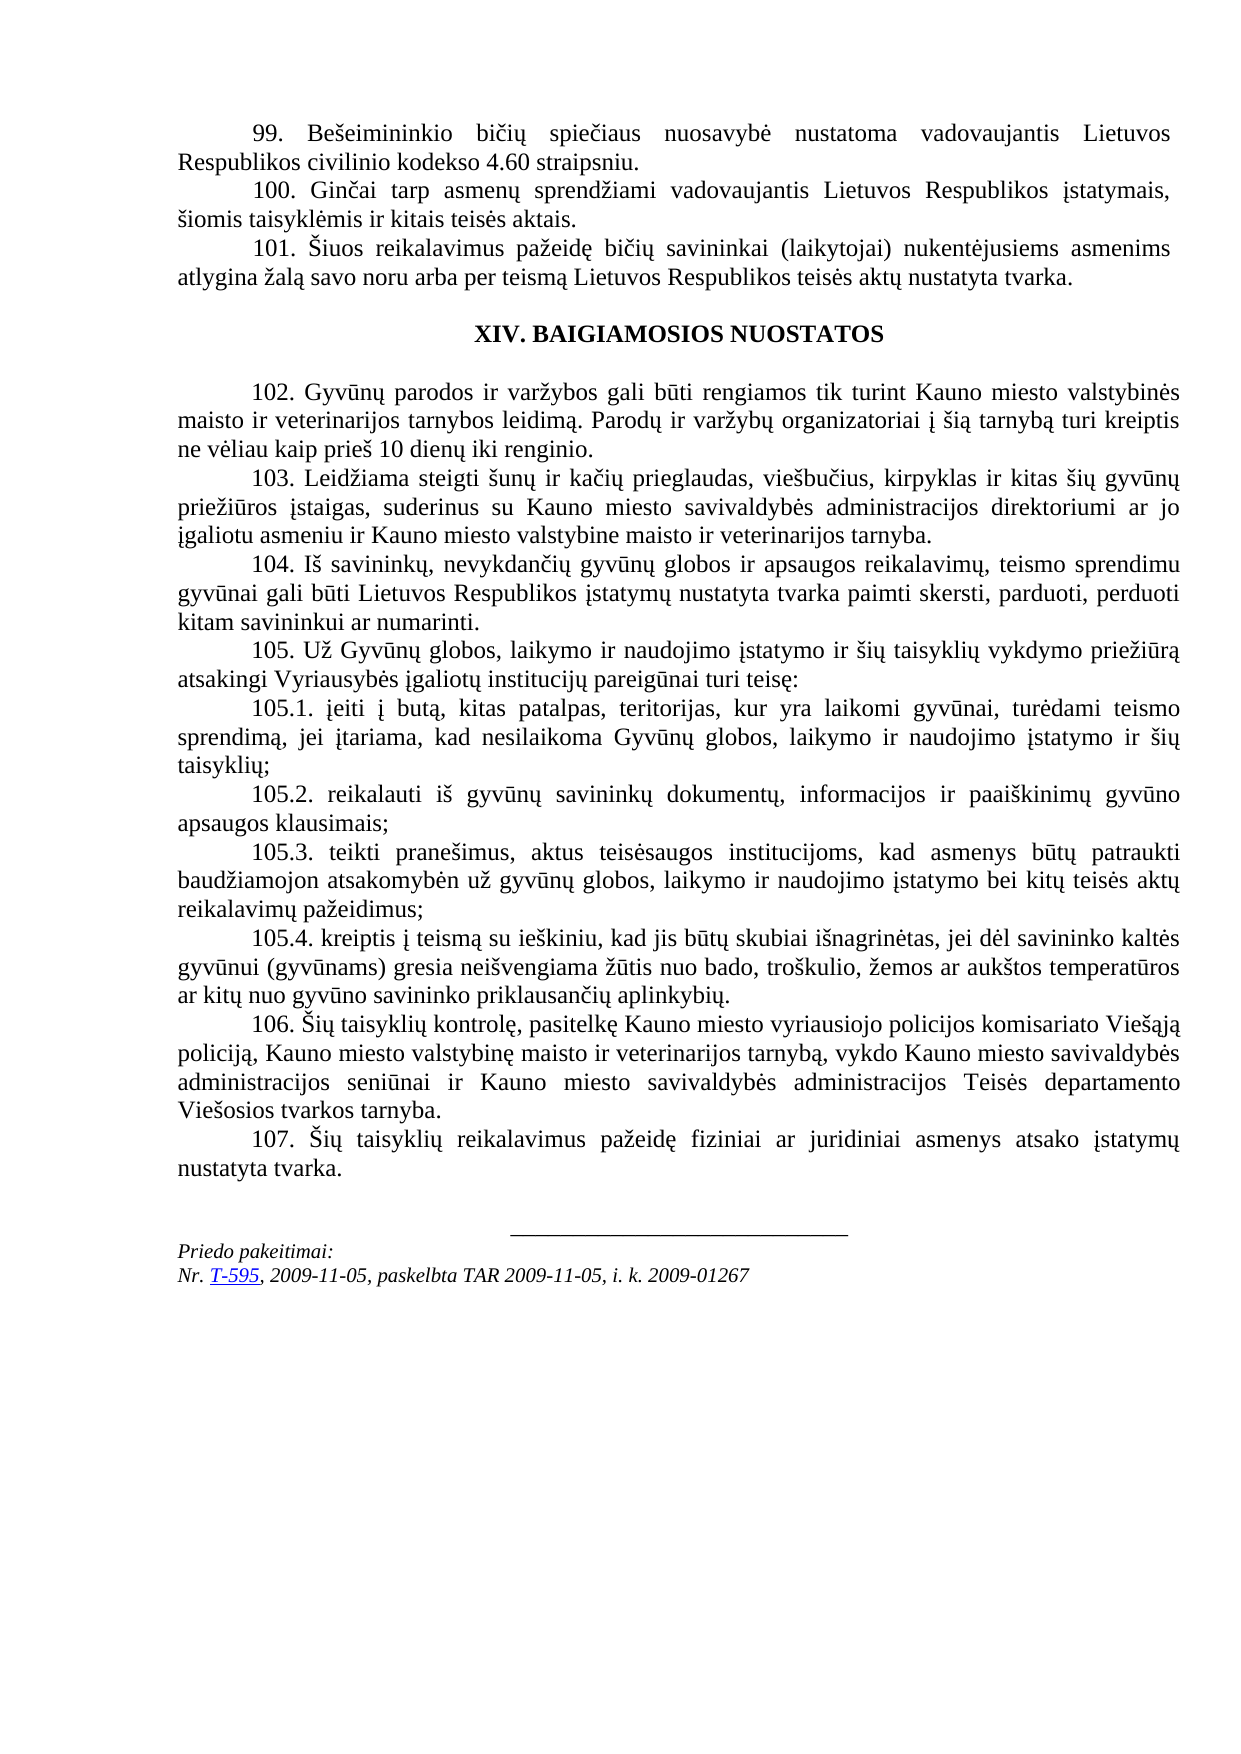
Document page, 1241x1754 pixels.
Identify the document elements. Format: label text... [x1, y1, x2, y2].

text 104. Iš savininkų, nevykdančių gyvūnų globos ir apsaugos reikalavimų, teismo sprendimu gyvūnai gali būti Lietuvos Respublikos įstatymų nustatyta tvarka paimti skersti, parduoti, perduoti kitam savininkui ar numarinti. [177, 549, 1181, 636]
text ___________________________ [177, 1211, 1181, 1239]
text 99. Bešeimininkio bičių spiečiaus nuosavybė nustatoma vadovaujantis Lietuvos Respublikos civilinio kodekso 4.60 straipsniu. [177, 118, 1171, 176]
text XIV. BAIGIAMOSIOS NUOSTATOS [177, 319, 1181, 348]
text Priedo pakeitimai: [177, 1239, 1181, 1263]
text Nr. T-595, 2009-11-05, paskelbta TAR 2009-11-05, i. k. 2009-01267 [177, 1263, 1181, 1287]
text 105.4. kreiptis į teismą su ieškiniu, kad jis būtų skubiai išnagrinėtas, jei dėl savininko kaltės gyvūnui (gyvūnams) gresia neišvengiama žūtis nuo bado, troškulio, žemos ar aukštos temperatūros ar kitų nuo gyvūno savininko priklausančių aplinkybių. [177, 923, 1181, 1009]
text 107. Šių taisyklių reikalavimus pažeidę fiziniai ar juridiniai asmenys atsako įstatymų nustatyta tvarka. [177, 1124, 1181, 1182]
text 105.1. įeiti į butą, kitas patalpas, teritorijas, kur yra laikomi gyvūnai, turėdami teismo sprendimą, jei įtariama, kad nesilaikoma Gyvūnų globos, laikymo ir naudojimo įstatymo ir šių taisyklių; [177, 693, 1181, 779]
text 100. Ginčai tarp asmenų sprendžiami vadovaujantis Lietuvos Respublikos įstatymais, šiomis taisyklėmis ir kitais teisės aktais. [177, 176, 1171, 233]
text 105.2. reikalauti iš gyvūnų savininkų dokumentų, informacijos ir paaiškinimų gyvūno apsaugos klausimais; [177, 779, 1181, 837]
text 103. Leidžiama steigti šunų ir kačių prieglaudas, viešbučius, kirpyklas ir kitas šių gyvūnų priežiūros įstaigas, suderinus su Kauno miesto savivaldybės administracijos direktoriumi ar jo įgaliotu asmeniu ir Kauno miesto valstybine maisto ir veterinarijos tarnyba. [177, 463, 1181, 549]
text 105. Už Gyvūnų globos, laikymo ir naudojimo įstatymo ir šių taisyklių vykdymo priežiūrą atsakingi Vyriausybės įgaliotų institucijų pareigūnai turi teisę: [177, 636, 1181, 693]
text 105.3. teikti pranešimus, aktus teisėsaugos institucijoms, kad asmenys būtų patraukti baudžiamojon atsakomybėn už gyvūnų globos, laikymo ir naudojimo įstatymo bei kitų teisės aktų reikalavimų pažeidimus; [177, 837, 1181, 923]
text 102. Gyvūnų parodos ir varžybos gali būti rengiamos tik turint Kauno miesto valstybinės maisto ir veterinarijos tarnybos leidimą. Parodų ir varžybų organizatoriai į šią tarnybą turi kreiptis ne vėliau kaip prieš 10 dienų iki renginio. [177, 377, 1181, 463]
text 106. Šių taisyklių kontrolę, pasitelkę Kauno miesto vyriausiojo policijos komisariato Viešąją policiją, Kauno miesto valstybinę maisto ir veterinarijos tarnybą, vykdo Kauno miesto savivaldybės administracijos seniūnai ir Kauno miesto savivaldybės administracijos Teisės departamento Viešosios tvarkos tarnyba. [177, 1009, 1181, 1124]
text 101. Šiuos reikalavimus pažeidę bičių savininkai (laikytojai) nukentėjusiems asmenims atlygina žalą savo noru arba per teismą Lietuvos Respublikos teisės aktų nustatyta tvarka. [177, 233, 1171, 291]
